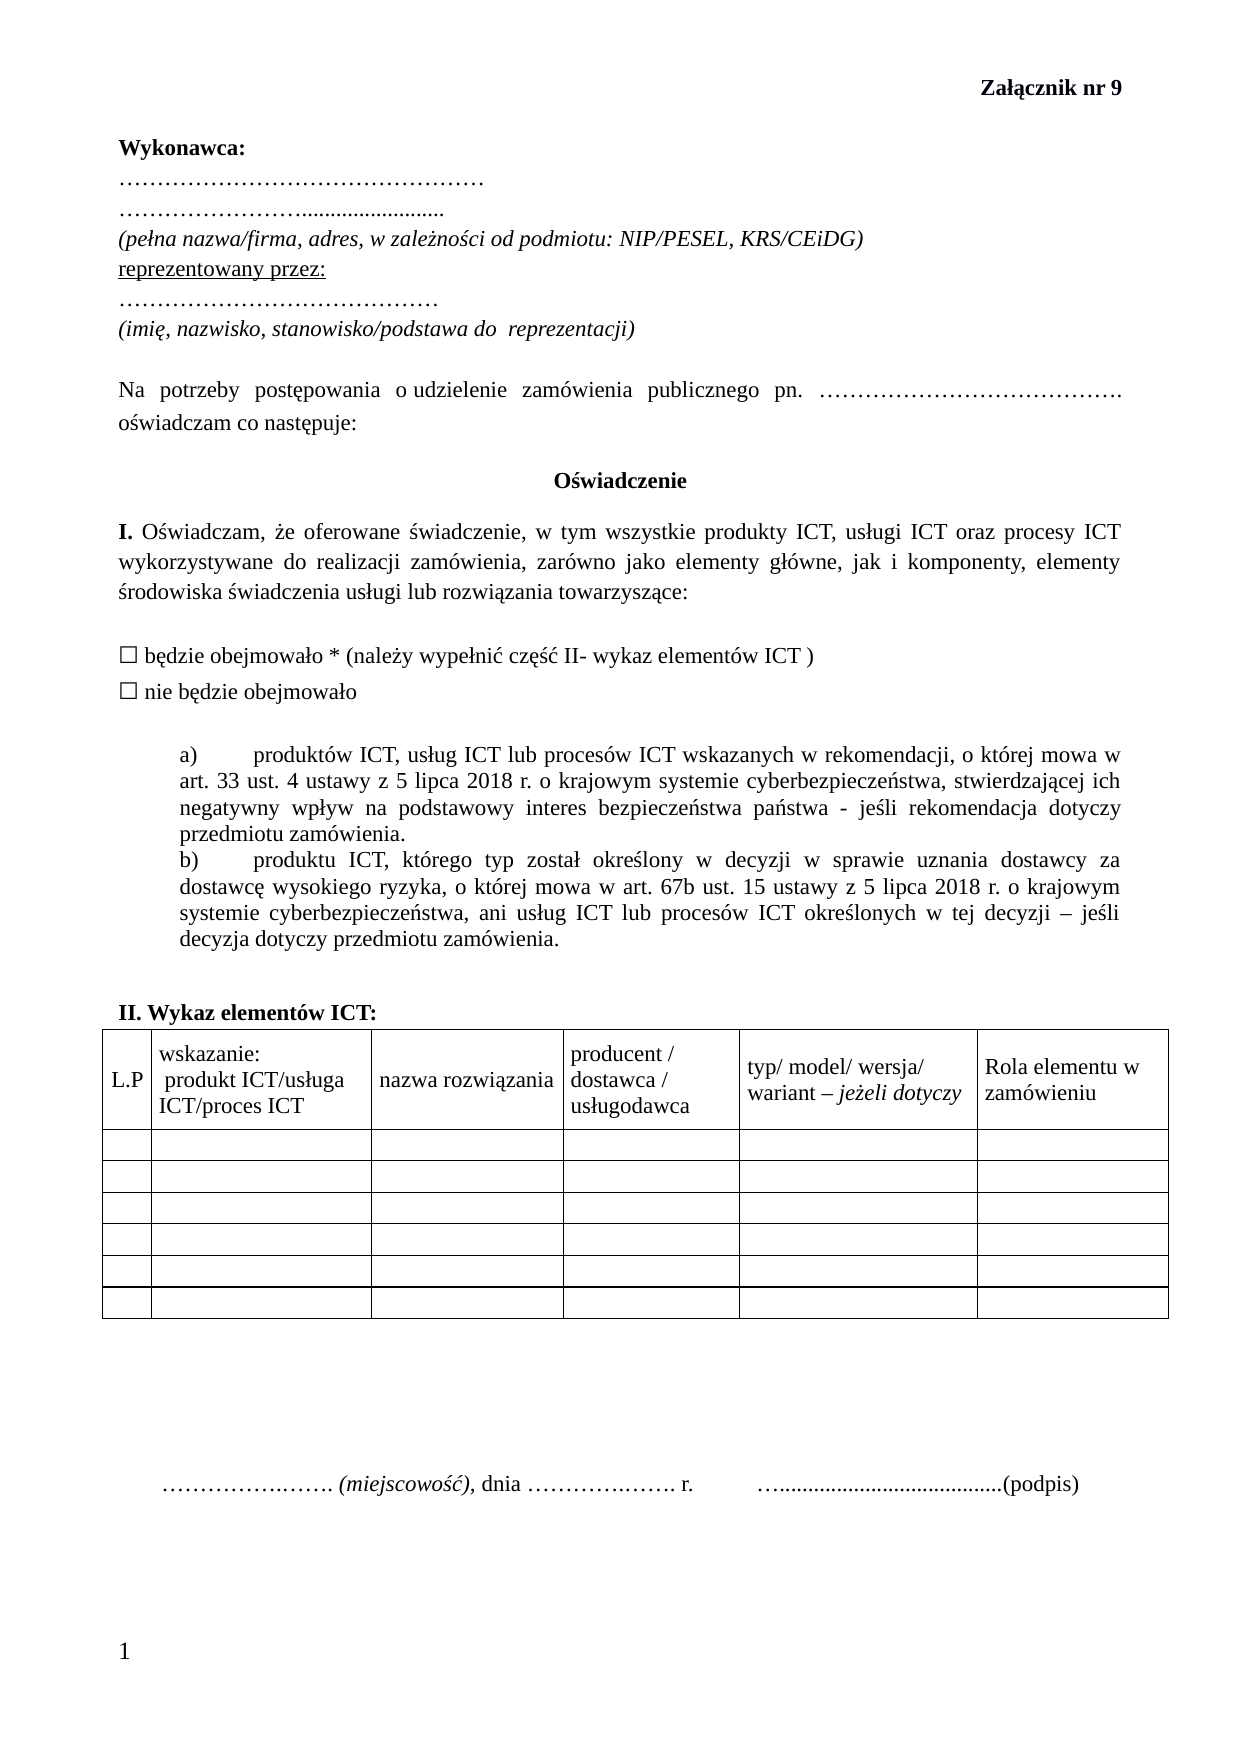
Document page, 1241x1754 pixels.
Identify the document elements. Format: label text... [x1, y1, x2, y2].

text Oświadczenie [118, 467, 1122, 493]
table_cell [372, 1130, 563, 1160]
text I. Oświadczam, że oferowane świadczenie, w tym wszystkie produkty ICT, usługi ICT oraz procesy ICT wykorzystywane do realizacji zamówienia, zarówno jako elementy główne, jak i komponenty, elementy środowiska świadczenia usługi lub rozwiązania towarzyszące: [118, 518, 1122, 605]
table_cell [564, 1161, 739, 1192]
table_cell [152, 1193, 371, 1223]
text Na potrzeby postępowania o udzielenie zamówienia publicznego pn. …………………………………. oświadczam co następuje: [118, 376, 1122, 435]
text …………………………………… [118, 285, 502, 312]
table_cell [152, 1161, 371, 1192]
table_header producent / dostawca / usługodawca [564, 1030, 739, 1129]
table_cell [152, 1130, 371, 1160]
table_cell [740, 1224, 977, 1255]
table_cell [372, 1256, 563, 1286]
table_header wskazanie: produkt ICT/usługa ICT/proces ICT [152, 1030, 371, 1129]
table_cell [372, 1193, 563, 1223]
list produktów ICT, usług ICT lub procesów ICT wskazanych w rekomendacji, o której mowa w art. 33 ust. 4 ustawy z 5 lipca 2018 r. o krajowym systemie cyberbezpieczeństwa, stwierdzającej ich negatywny wpływ na podstawowy interes bezpieczeństwa państwa - jeśli rekomendacja dotyczy przedmiotu zamówienia. [179, 741, 1122, 846]
table_cell [103, 1224, 151, 1255]
text reprezentowany przez: [118, 255, 1122, 281]
table_header nazwa rozwiązania [372, 1030, 563, 1129]
table_cell [978, 1193, 1168, 1223]
text Wykonawca: [118, 134, 1122, 161]
table_cell [740, 1161, 977, 1192]
table_cell [152, 1256, 371, 1286]
text (imię, nazwisko, stanowisko/podstawa do reprezentacji) [118, 315, 1017, 372]
text …………….……. (miejscowość), dnia ………….……. r. ….......................................(podpis) [118, 1470, 1122, 1496]
table_cell [564, 1256, 739, 1286]
text ………………………………………………………………......................... [118, 164, 502, 221]
table_cell [740, 1130, 977, 1160]
table_cell [152, 1224, 371, 1255]
table_cell [372, 1224, 563, 1255]
table_header typ/ model/ wersja/ wariant – jeżeli dotyczy [740, 1030, 977, 1129]
list produktu ICT, którego typ został określony w decyzji w sprawie uznania dostawcy za dostawcę wysokiego ryzyka, o której mowa w art. 67b ust. 15 ustawy z 5 lipca 2018 r. o krajowym systemie cyberbezpieczeństwa, ani usług ICT lub procesów ICT określonych w tej decyzji – jeśli decyzja dotyczy przedmiotu zamówienia. [179, 846, 1122, 952]
table_cell [740, 1193, 977, 1223]
table_cell [564, 1130, 739, 1160]
table_cell [740, 1256, 977, 1286]
table_header L.P [103, 1030, 151, 1129]
table_cell [978, 1161, 1168, 1192]
text (pełna nazwa/firma, adres, w zależności od podmiotu: NIP/PESEL, KRS/CEiDG) [118, 225, 1061, 251]
table_cell [978, 1130, 1168, 1160]
text Załącznik nr 9 [118, 74, 1122, 100]
table_cell [978, 1288, 1168, 1318]
table_cell [564, 1288, 739, 1318]
table_cell [103, 1130, 151, 1160]
table_cell [103, 1193, 151, 1223]
table_cell [564, 1193, 739, 1223]
table_cell [372, 1161, 563, 1192]
text II. Wykaz elementów ICT: [118, 999, 1122, 1025]
table_cell [978, 1224, 1168, 1255]
table_cell [152, 1288, 371, 1318]
text ☐ nie będzie obejmowało [118, 675, 1122, 706]
table_cell [978, 1256, 1168, 1286]
text ☐ będzie obejmowało * (należy wypełnić część II- wykaz elementów ICT ) [118, 639, 1122, 670]
table_cell [740, 1288, 977, 1318]
table_header Rola elementu w zamówieniu [978, 1030, 1168, 1129]
table_cell [103, 1256, 151, 1286]
table_cell [564, 1224, 739, 1255]
table_cell [103, 1161, 151, 1192]
table_cell [103, 1288, 151, 1318]
table_cell [372, 1288, 563, 1318]
